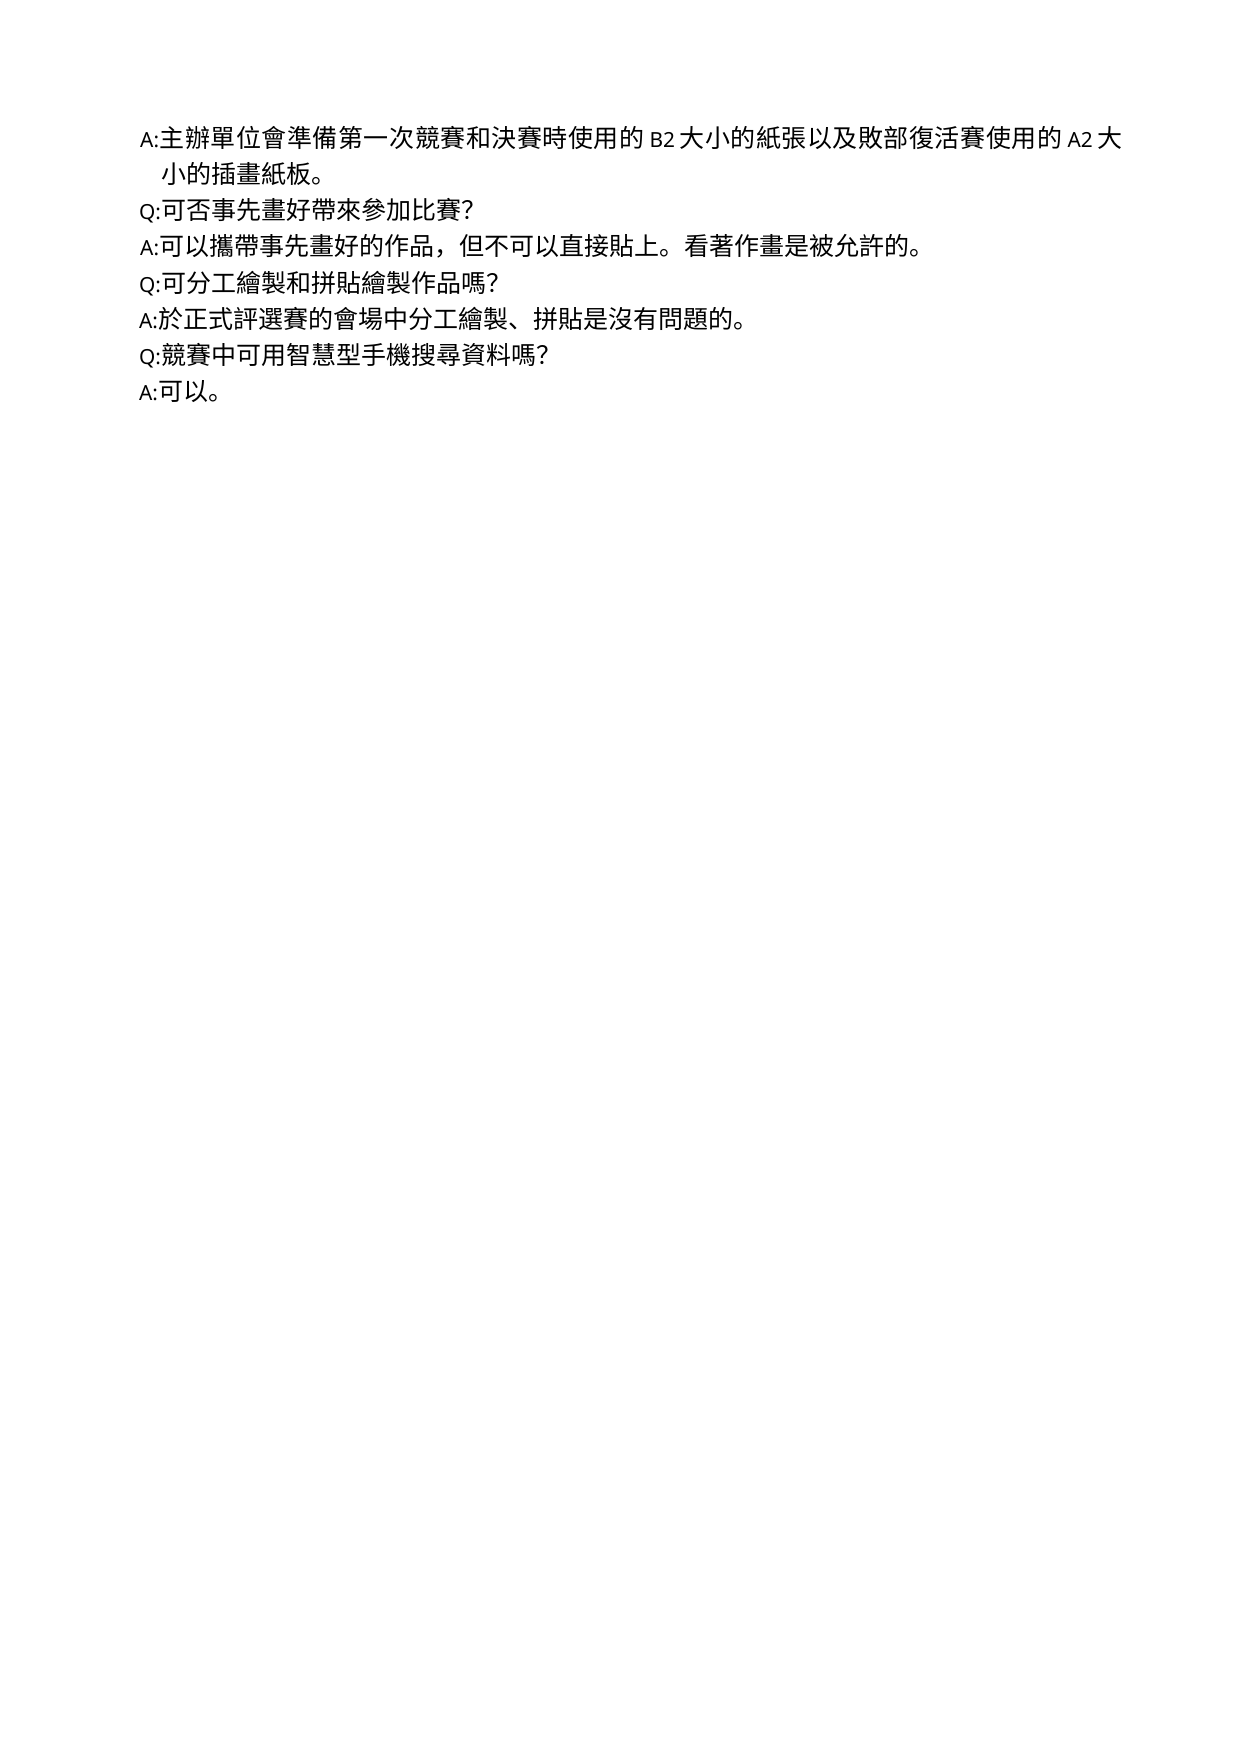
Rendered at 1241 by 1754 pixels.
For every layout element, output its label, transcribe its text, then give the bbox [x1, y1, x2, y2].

text A:可以攜帶事先畫好的作品，但不可以直接貼上。看著作畫是被允許的。 [140, 227, 1122, 263]
text A:可以。 [118, 372, 1122, 408]
text A:於正式評選賽的會場中分工繪製、拼貼是沒有問題的。 [118, 299, 1122, 336]
text Q:可分工繪製和拼貼繪製作品嗎？ [118, 263, 1122, 299]
text A:主辦單位會準備第一次競賽和決賽時使用的B2大小的紙張以及敗部復活賽使用的A2大小的插畫紙板。 [140, 118, 1122, 191]
text Q:競賽中可用智慧型手機搜尋資料嗎？ [118, 336, 1122, 372]
text Q:可否事先畫好帶來參加比賽？ [118, 191, 1122, 227]
